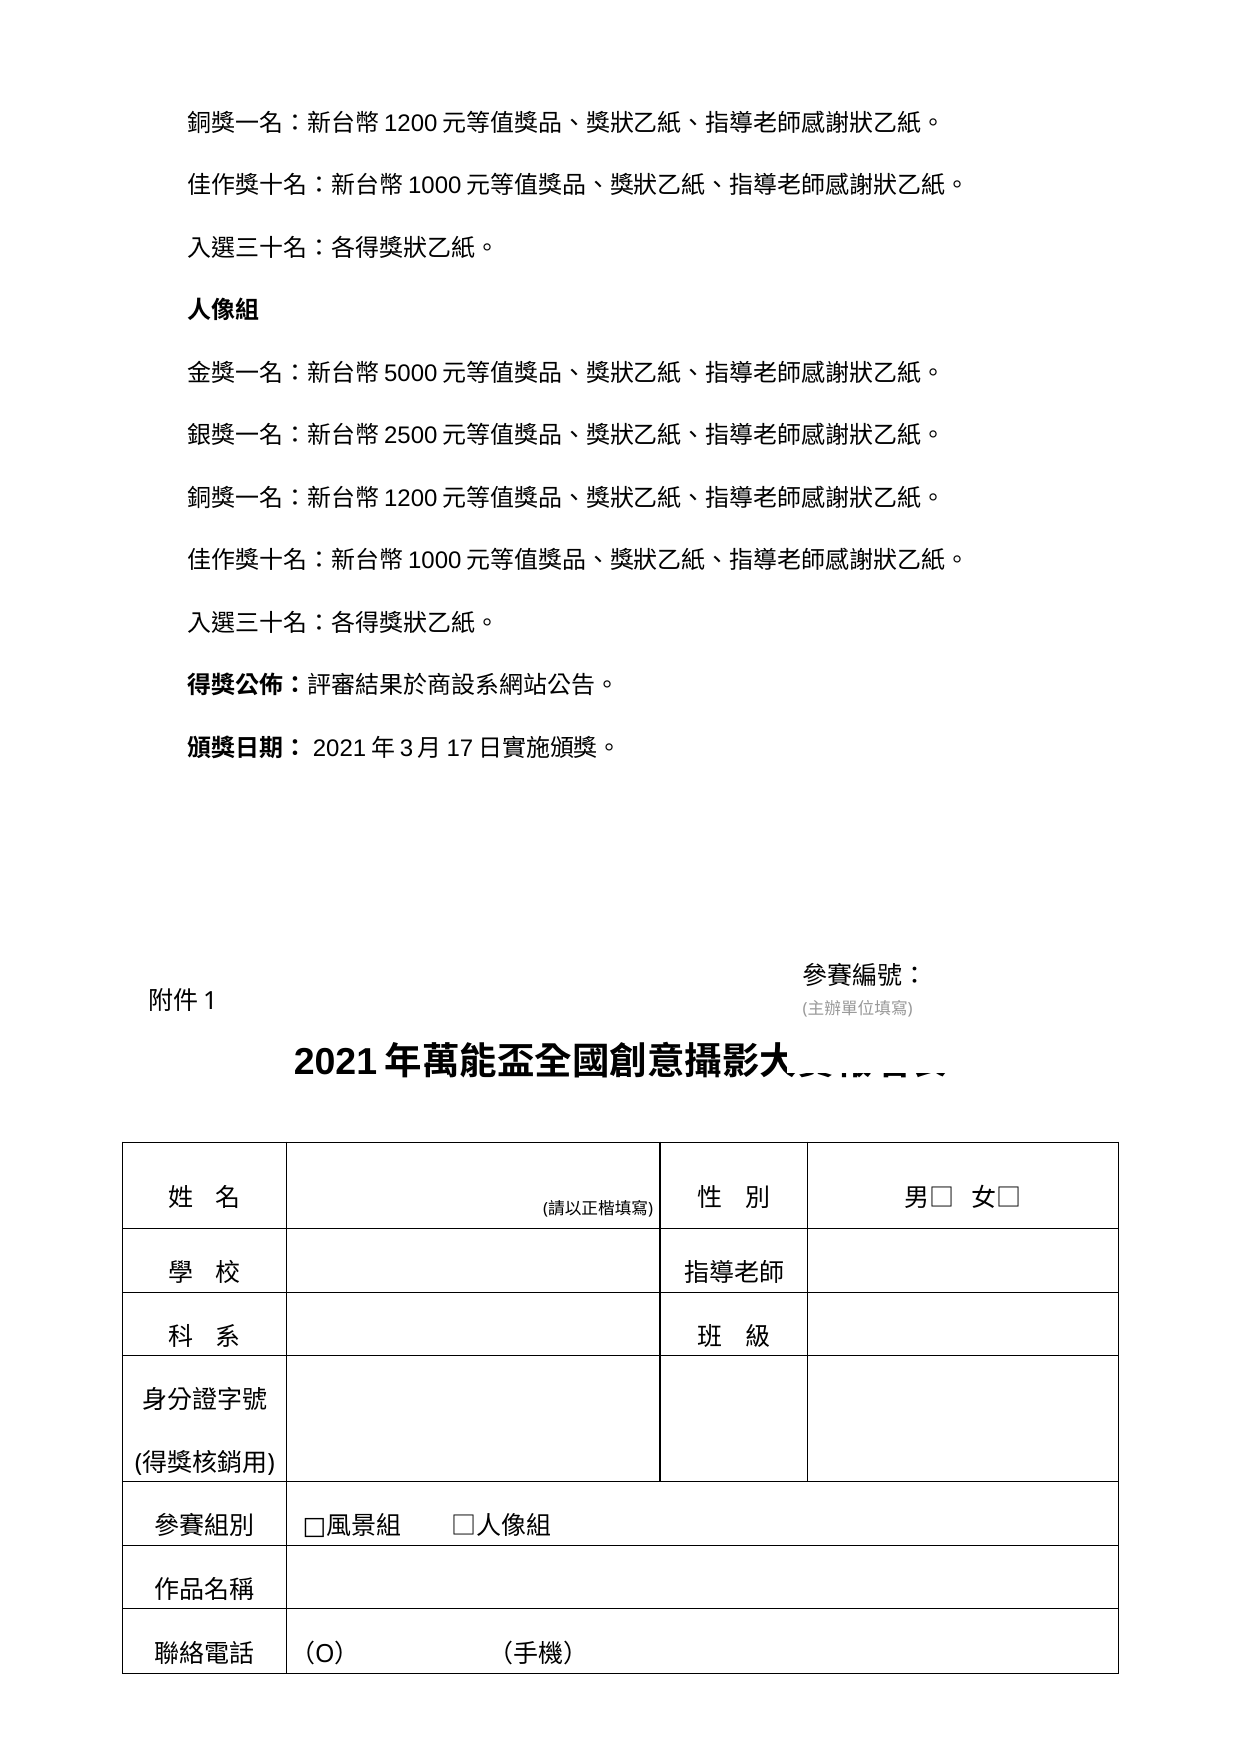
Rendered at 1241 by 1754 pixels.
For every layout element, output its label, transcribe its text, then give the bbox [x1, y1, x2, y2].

table_cell [808, 1229, 1118, 1292]
table_cell [287, 1229, 659, 1292]
text 參賽編號： [802, 943, 1033, 995]
table_cell [287, 1293, 659, 1355]
table_cell [287, 1546, 1118, 1608]
table_header 姓 名 [123, 1143, 286, 1228]
table_cell 參賽組別 [123, 1482, 286, 1545]
table_header 性 別 [661, 1143, 807, 1228]
table_cell 班 級 [661, 1293, 807, 1355]
text 銅獎一名：新台幣1200元等值獎品、獎狀乙紙、指導老師感謝狀乙紙。 佳作獎十名：新台幣1000元等值獎品、獎狀乙紙、指導老師感謝狀乙紙。 [187, 79, 1053, 204]
table_cell 聯絡電話 [123, 1609, 286, 1673]
table_cell □風景組 □人像組 [287, 1482, 1118, 1545]
table_cell 身分證字號 (得獎核銷用) [123, 1356, 286, 1481]
table_cell [808, 1356, 1118, 1481]
table_cell 指導老師 [661, 1229, 807, 1292]
table_cell [287, 1356, 659, 1481]
table_cell 學 校 [123, 1229, 286, 1292]
text 入選三十名：各得獎狀乙紙。 得獎公佈：評審結果於商設系網站公告。 頒獎日期： 2021年3月17日實施頒獎。 [187, 579, 1053, 829]
table_header 男□ 女□ [808, 1143, 1118, 1228]
table_cell [661, 1356, 807, 1481]
table_cell [808, 1293, 1118, 1355]
table_cell 科 系 [123, 1293, 286, 1355]
text 人像組 金獎一名：新台幣5000元等值獎品、獎狀乙紙、指導老師感謝狀乙紙。 銀獎一名：新台幣2500元等值獎品、獎狀乙紙、指導老師感謝狀乙紙。 銅獎一名：新台幣1200元等值獎品、獎狀乙紙、指導老師感謝狀乙紙。 佳作獎十名：新台幣1000元等值獎品、獎狀乙紙、指導老師感謝狀乙紙。 [187, 267, 1053, 579]
text 入選三十名：各得獎狀乙紙。 [187, 204, 1053, 267]
table_cell （O） （手機） [287, 1609, 1118, 1673]
table_header (請以正楷填寫) [287, 1143, 659, 1228]
text (主辦單位填寫) [802, 995, 986, 1019]
text 附件1 [146, 980, 219, 1017]
text 2021年萬能盃全國創意攝影大賽報名表 [187, 1017, 1053, 1079]
table_cell 作品名稱 [123, 1546, 286, 1608]
